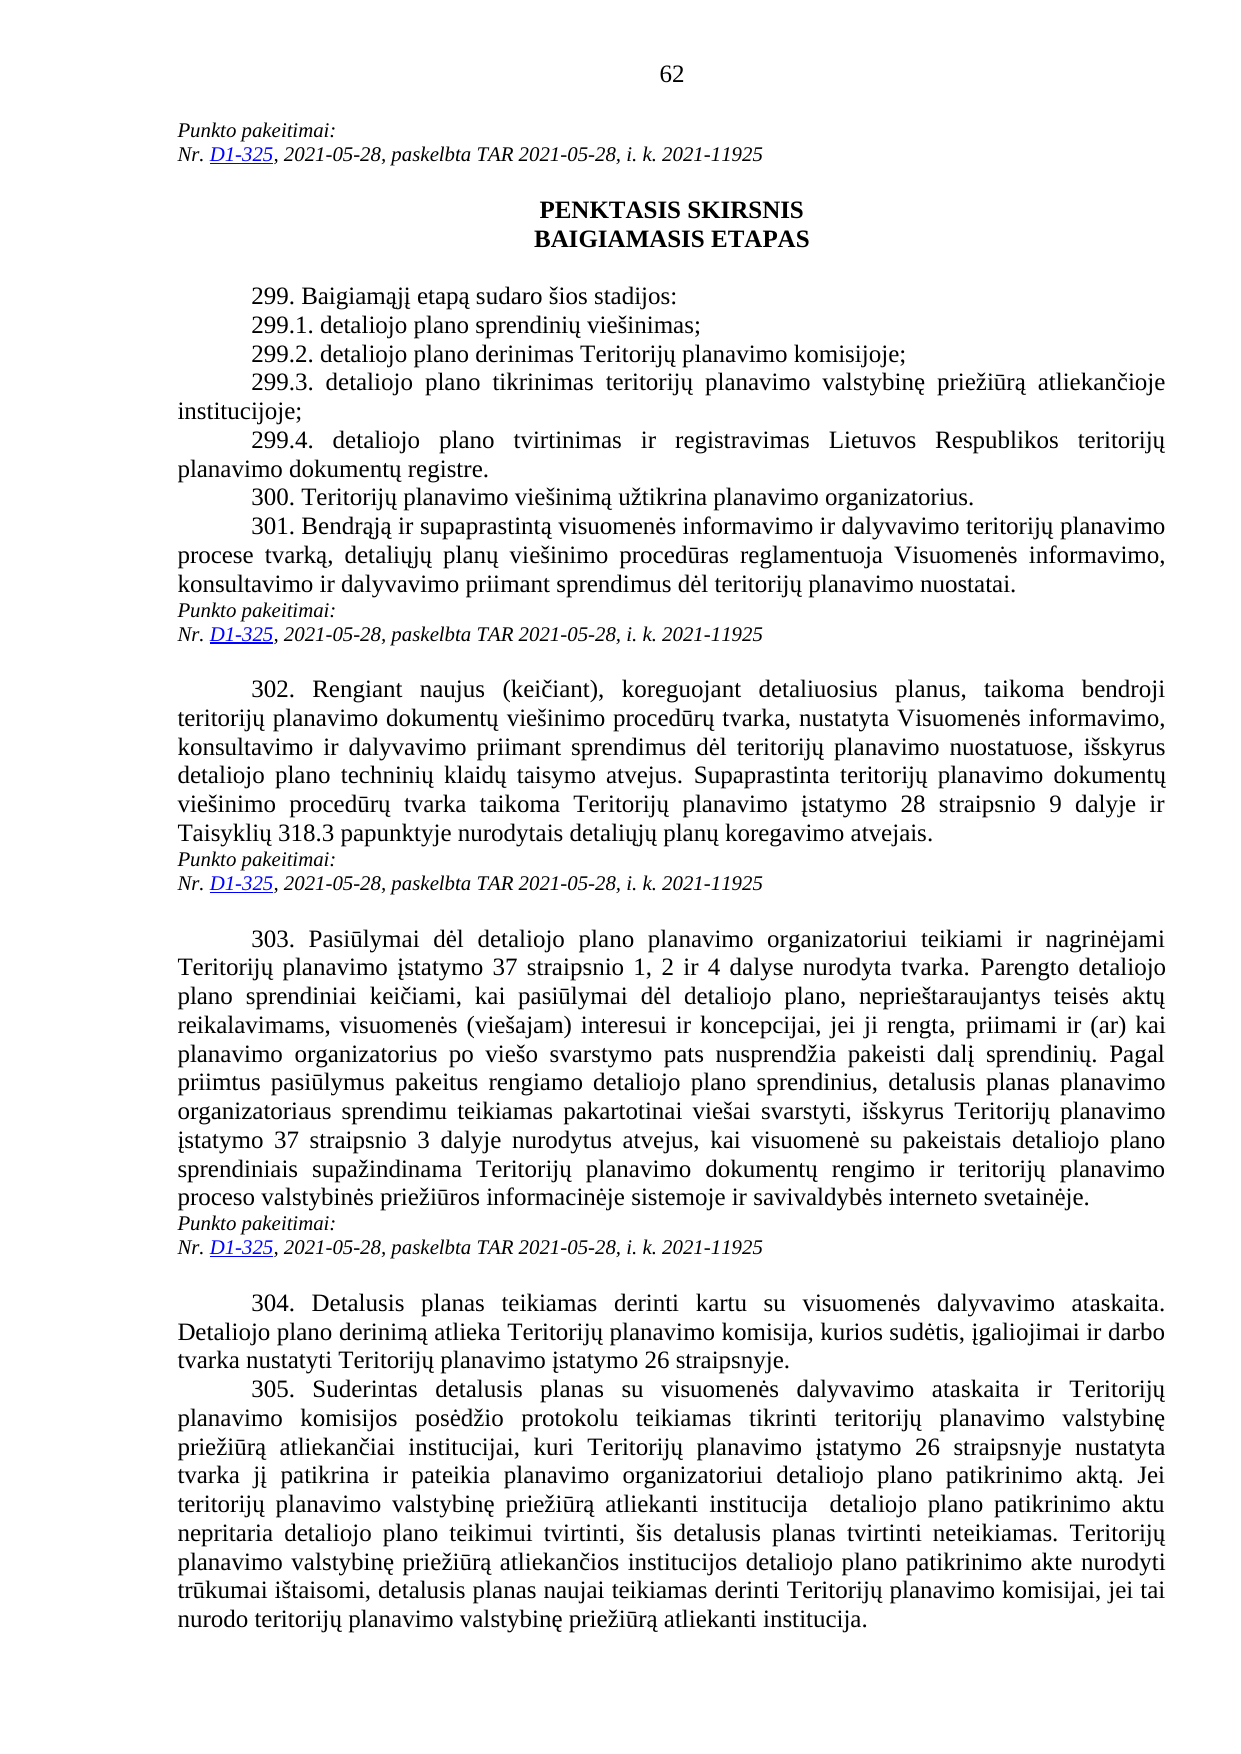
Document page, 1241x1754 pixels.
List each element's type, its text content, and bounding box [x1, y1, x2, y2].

text Nr. D1-325, 2021-05-28, paskelbta TAR 2021-05-28, i. k. 2021-11925 [177, 142, 1166, 166]
text 301. Bendrąją ir supaprastintą visuomenės informavimo ir dalyvavimo teritorijų planavimo procese tvarką, detaliųjų planų viešinimo procedūras reglamentuoja Visuomenės informavimo, konsultavimo ir dalyvavimo priimant sprendimus dėl teritorijų planavimo nuostatai. [177, 511, 1166, 597]
text 299.3. detaliojo plano tikrinimas teritorijų planavimo valstybinę priežiūrą atliekančioje institucijoje; [177, 367, 1166, 425]
text 299. Baigiamąjį etapą sudaro šios stadijos: [177, 281, 1166, 310]
text BAIGIAMASIS ETAPAS [177, 224, 1166, 252]
text Punkto pakeitimai: [177, 847, 1166, 871]
text 299.1. detaliojo plano sprendinių viešinimas; [177, 310, 1166, 339]
text Nr. D1-325, 2021-05-28, paskelbta TAR 2021-05-28, i. k. 2021-11925 [177, 871, 1166, 895]
text 304. Detalusis planas teikiamas derinti kartu su visuomenės dalyvavimo ataskaita. Detaliojo plano derinimą atlieka Teritorijų planavimo komisija, kurios sudėtis, įgaliojimai ir darbo tvarka nustatyti Teritorijų planavimo įstatymo 26 straipsnyje. [177, 1288, 1166, 1374]
text 299.2. detaliojo plano derinimas Teritorijų planavimo komisijoje; [177, 339, 1166, 367]
text 299.4. detaliojo plano tvirtinimas ir registravimas Lietuvos Respublikos teritorijų planavimo dokumentų registre. [177, 425, 1166, 482]
text 302. Rengiant naujus (keičiant), koreguojant detaliuosius planus, taikoma bendroji teritorijų planavimo dokumentų viešinimo procedūrų tvarka, nustatyta Visuomenės informavimo, konsultavimo ir dalyvavimo priimant sprendimus dėl teritorijų planavimo nuostatuose, išskyrus detaliojo plano techninių klaidų taisymo atvejus. Supaprastinta teritorijų planavimo dokumentų viešinimo procedūrų tvarka taikoma Teritorijų planavimo įstatymo 28 straipsnio 9 dalyje ir Taisyklių 318.3 papunktyje nurodytais detaliųjų planų koregavimo atvejais. [177, 674, 1166, 847]
text 300. Teritorijų planavimo viešinimą užtikrina planavimo organizatorius. [177, 482, 1166, 511]
text Punkto pakeitimai: [177, 118, 1166, 142]
text PENKTASIS SKIRSNIS [177, 195, 1166, 224]
text Nr. D1-325, 2021-05-28, paskelbta TAR 2021-05-28, i. k. 2021-11925 [177, 622, 1166, 646]
text Nr. D1-325, 2021-05-28, paskelbta TAR 2021-05-28, i. k. 2021-11925 [177, 1235, 1166, 1259]
text Punkto pakeitimai: [177, 597, 1166, 622]
text 305. Suderintas detalusis planas su visuomenės dalyvavimo ataskaita ir Teritorijų planavimo komisijos posėdžio protokolu teikiamas tikrinti teritorijų planavimo valstybinę priežiūrą atliekančiai institucijai, kuri Teritorijų planavimo įstatymo 26 straipsnyje nustatyta tvarka jį patikrina ir pateikia planavimo organizatoriui detaliojo plano patikrinimo aktą. Jei teritorijų planavimo valstybinę priežiūrą atliekanti institucija detaliojo plano patikrinimo aktu nepritaria detaliojo plano teikimui tvirtinti, šis detalusis planas tvirtinti neteikiamas. Teritorijų planavimo valstybinę priežiūrą atliekančios institucijos detaliojo plano patikrinimo akte nurodyti trūkumai ištaisomi, detalusis planas naujai teikiamas derinti Teritorijų planavimo komisijai, jei tai nurodo teritorijų planavimo valstybinę priežiūrą atliekanti institucija. [177, 1374, 1166, 1633]
text 303. Pasiūlymai dėl detaliojo plano planavimo organizatoriui teikiami ir nagrinėjami Teritorijų planavimo įstatymo 37 straipsnio 1, 2 ir 4 dalyse nurodyta tvarka. Parengto detaliojo plano sprendiniai keičiami, kai pasiūlymai dėl detaliojo plano, neprieštaraujantys teisės aktų reikalavimams, visuomenės (viešajam) interesui ir koncepcijai, jei ji rengta, priimami ir (ar) kai planavimo organizatorius po viešo svarstymo pats nusprendžia pakeisti dalį sprendinių. Pagal priimtus pasiūlymus pakeitus rengiamo detaliojo plano sprendinius, detalusis planas planavimo organizatoriaus sprendimu teikiamas pakartotinai viešai svarstyti, išskyrus Teritorijų planavimo įstatymo 37 straipsnio 3 dalyje nurodytus atvejus, kai visuomenė su pakeistais detaliojo plano sprendiniais supažindinama Teritorijų planavimo dokumentų rengimo ir teritorijų planavimo proceso valstybinės priežiūros informacinėje sistemoje ir savivaldybės interneto svetainėje. [177, 924, 1166, 1211]
text Punkto pakeitimai: [177, 1211, 1166, 1235]
